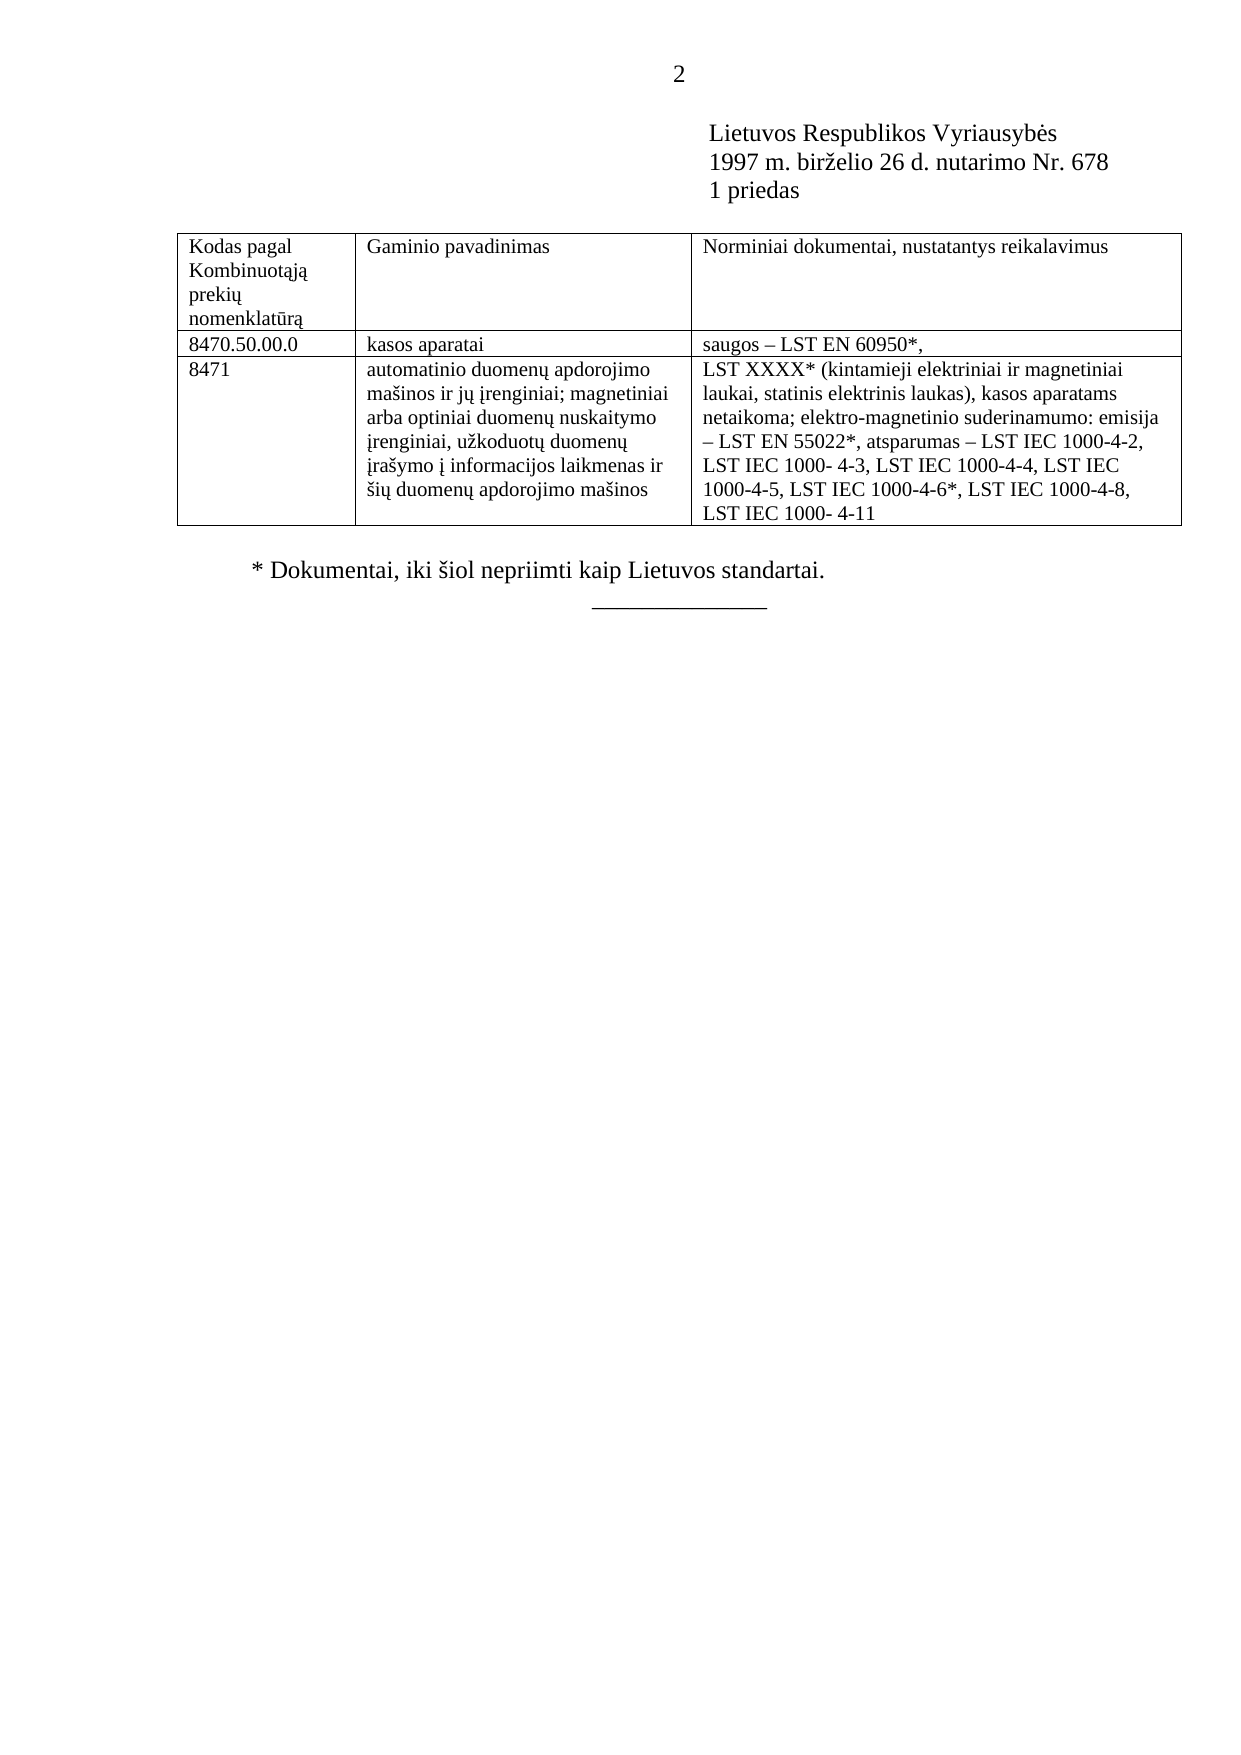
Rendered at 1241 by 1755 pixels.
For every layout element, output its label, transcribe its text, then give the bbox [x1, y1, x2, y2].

text 1997 m. birželio 26 d. nutarimo Nr. 678 [177, 147, 1181, 176]
table_cell LST XXXX* (kintamieji elektriniai ir magnetiniai laukai, statinis elektrinis laukas), kasos aparatams netaikoma; elektro-magnetinio suderinamumo: emisija – LST EN 55022*, atsparumas – LST IEC 1000-4-2, LST IEC 1000- 4-3, LST IEC 1000-4-4, LST IEC 1000-4-5, LST IEC 1000-4-6*, LST IEC 1000-4-8, LST IEC 1000- 4-11 [692, 357, 1181, 525]
table_cell kasos aparatai [356, 331, 691, 356]
table_header Norminiai dokumentai, nustatantys reikalavimus [692, 234, 1181, 330]
text 1 priedas [177, 176, 1181, 204]
text ______________ [177, 583, 1181, 612]
text Lietuvos Respublikos Vyriausybės [177, 118, 1181, 147]
table_cell automatinio duomenų apdorojimo mašinos ir jų įrenginiai; magnetiniai arba optiniai duomenų nuskaitymo įrenginiai, užkoduotų duomenų įrašymo į informacijos laikmenas ir šių duomenų apdorojimo mašinos [356, 357, 691, 525]
table_cell saugos – LST EN 60950*, [692, 331, 1181, 356]
table_cell 8470.50.00.0 [178, 331, 355, 356]
table_header Gaminio pavadinimas [356, 234, 691, 330]
text * Dokumentai, iki šiol nepriimti kaip Lietuvos standartai. [177, 555, 1181, 583]
table_cell 8471 [178, 357, 355, 525]
table_header Kodas pagal Kombinuotąją prekių nomenklatūrą [178, 234, 355, 330]
